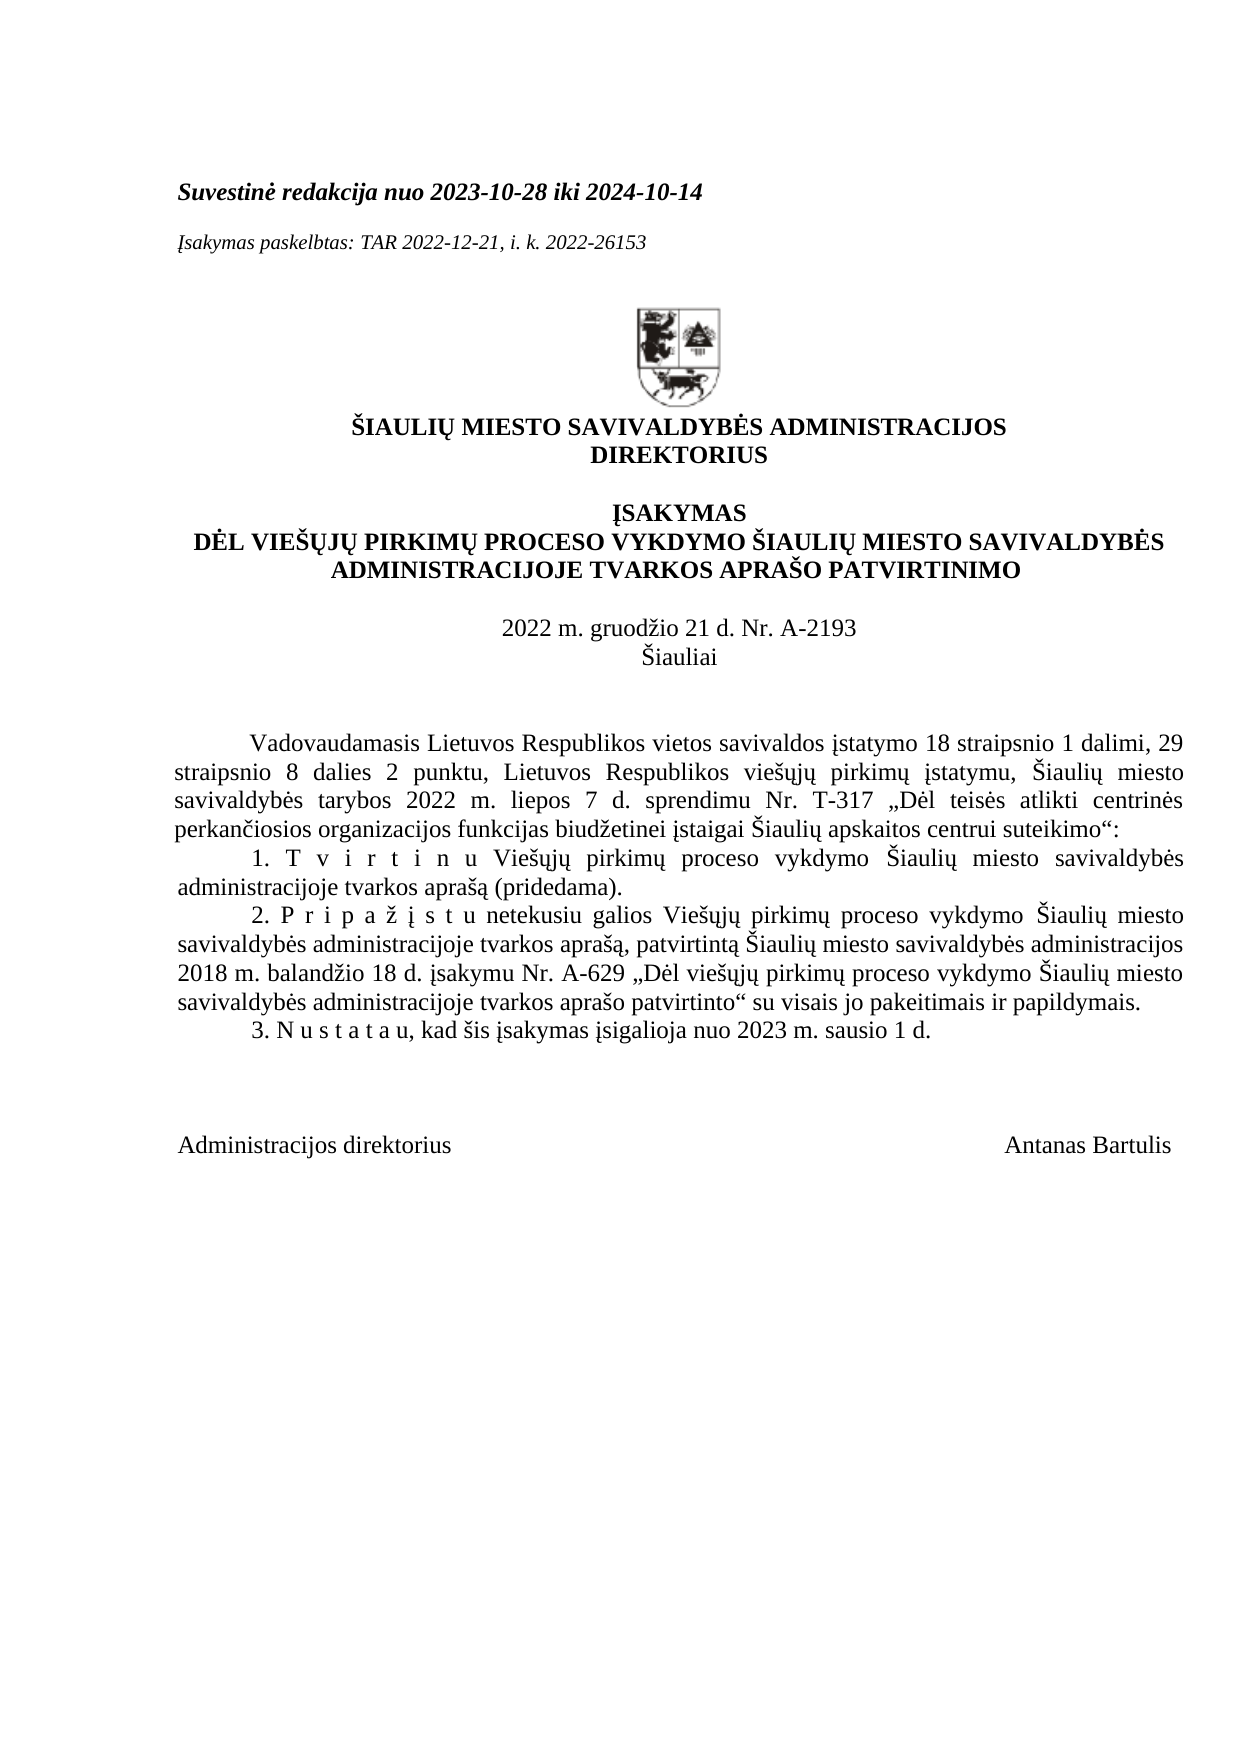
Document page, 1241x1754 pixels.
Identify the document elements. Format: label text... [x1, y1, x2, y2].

text 1. T v i r t i n u Viešųjų pirkimų proceso vykdymo Šiaulių miesto savivaldybės administracijoje tvarkos aprašą (pridedama). [177, 843, 1184, 900]
text Vadovaudamasis Lietuvos Respublikos vietos savivaldos įstatymo 18 straipsnio 1 dalimi, 29 straipsnio 8 dalies 2 punktu, Lietuvos Respublikos viešųjų pirkimų įstatymu, Šiaulių miesto savivaldybės tarybos 2022 m. liepos 7 d. sprendimu Nr. T-317 „Dėl teisės atlikti centrinės perkančiosios organizacijos funkcijas biudžetinei įstaigai Šiaulių apskaitos centrui suteikimo“: [174, 728, 1184, 843]
text Įsakymas paskelbtas: TAR 2022-12-21, i. k. 2022-26153 [177, 230, 1181, 254]
text DIREKTORIUS [177, 440, 1181, 469]
text ĮSAKYMAS [177, 498, 1181, 527]
text ŠIAULIŲ MIESTO SAVIVALDYBĖS ADMINISTRACIJOS [177, 412, 1181, 440]
text 2022 m. gruodžio 21 d. Nr. A-2193 [177, 613, 1181, 642]
text 3. N u s t a t a u, kad šis įsakymas įsigalioja nuo 2023 m. sausio 1 d. [177, 1015, 1184, 1044]
text Šiauliai [177, 642, 1181, 670]
text Suvestinė redakcija nuo 2023-10-28 iki 2024-10-14 [177, 177, 1181, 206]
text Administracijos direktorius Antanas Bartulis [177, 1130, 1181, 1159]
text 2. P r i p a ž į s t u netekusiu galios Viešųjų pirkimų proceso vykdymo Šiaulių miesto savivaldybės administracijoje tvarkos aprašą, patvirtintą Šiaulių miesto savivaldybės administracijos 2018 m. balandžio 18 d. įsakymu Nr. A-629 „Dėl viešųjų pirkimų proceso vykdymo Šiaulių miesto savivaldybės administracijoje tvarkos aprašo patvirtinto“ su visais jo pakeitimais ir papildymais. [177, 900, 1184, 1015]
text DĖL VIEŠŲJŲ PIRKIMŲ PROCESO VYKDYMO ŠIAULIŲ MIESTO SAVIVALDYBĖS ADMINISTRACIJOJE TVARKOS APRAŠO PATVIRTINIMO [177, 527, 1181, 584]
